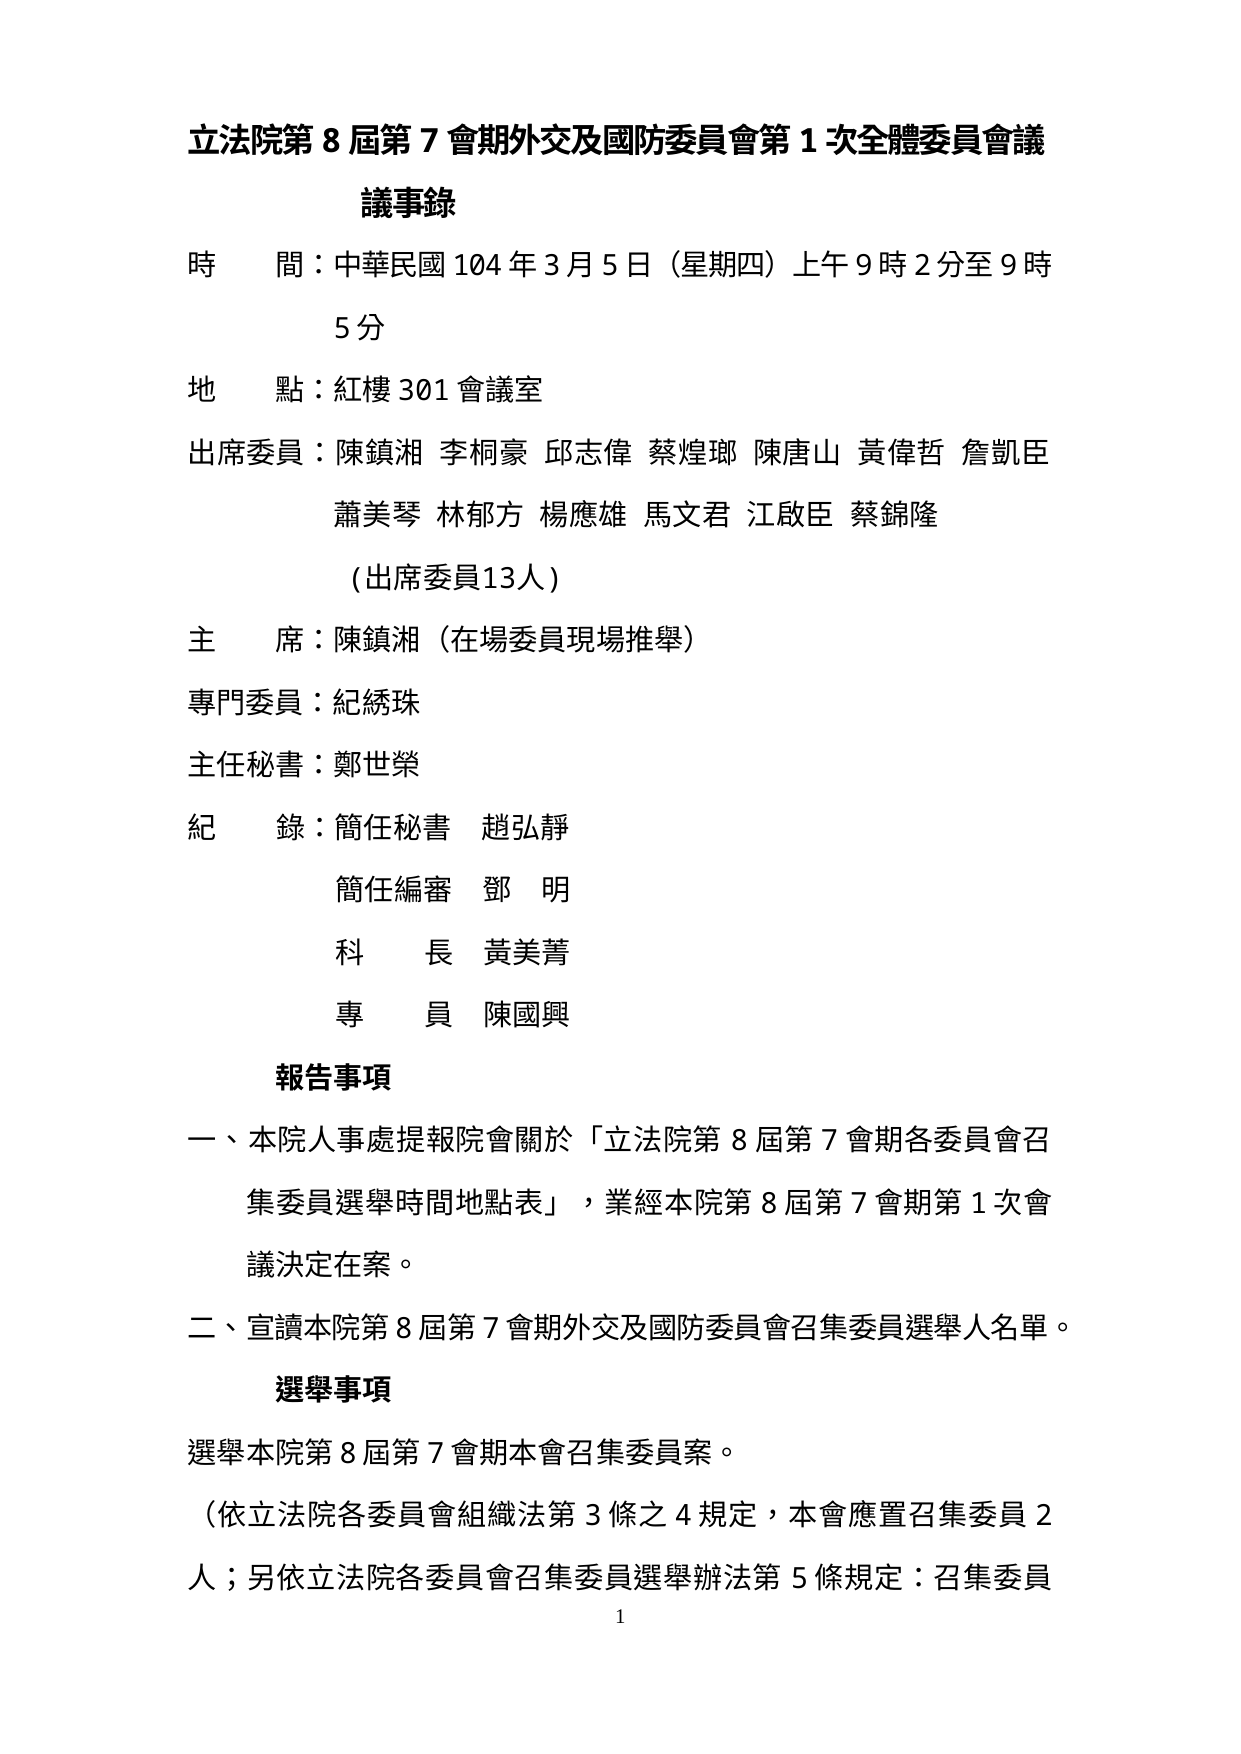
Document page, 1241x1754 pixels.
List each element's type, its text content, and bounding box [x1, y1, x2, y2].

text 主任秘書：鄭世榮 [187, 721, 1053, 784]
text 主 席：陳鎮湘（在場委員現場推舉） [187, 596, 1053, 659]
text 選舉事項 [187, 1346, 1053, 1409]
text 報告事項 [187, 1034, 1053, 1096]
text 紀 錄：簡任秘書 趙弘靜 [187, 784, 1053, 846]
text 二、宣讀本院第8屆第7會期外交及國防委員會召集委員選舉人名單。 [187, 1284, 1053, 1346]
text 科 長 黃美菁 [187, 909, 1053, 971]
text （依立法院各委員會組織法第3條之4規定，本會應置召集委員2人；另依立法院各委員會召集委員選舉辦法第5條規定：召集委員 [187, 1471, 1053, 1596]
text 時 間：中華民國104年3月5日（星期四）上午9時2分至9時5分 [187, 221, 1053, 346]
text 專 員 陳國興 [187, 971, 1053, 1034]
text 一、本院人事處提報院會關於「立法院第8屆第7會期各委員會召集委員選舉時間地點表」，業經本院第8屆第7會期第1次會議決定在案。 [187, 1096, 1053, 1284]
text 簡任編審 鄧 明 [187, 846, 1053, 909]
text 地 點：紅樓301會議室 [187, 346, 1053, 409]
text 出席委員：陳鎮湘 李桐豪 邱志偉 蔡煌瑯 陳唐山 黃偉哲 詹凱臣蕭美琴 林郁方 楊應雄 馬文君 江啟臣 蔡錦隆 [187, 409, 1053, 534]
text 立法院第8屆第7會期外交及國防委員會第1次全體委員會議議事錄 [187, 96, 1053, 221]
text 選舉本院第8屆第7會期本會召集委員案。 [187, 1409, 1053, 1471]
text (出席委員13人) [332, 534, 1053, 596]
text 專門委員：紀綉珠 [187, 659, 1053, 721]
